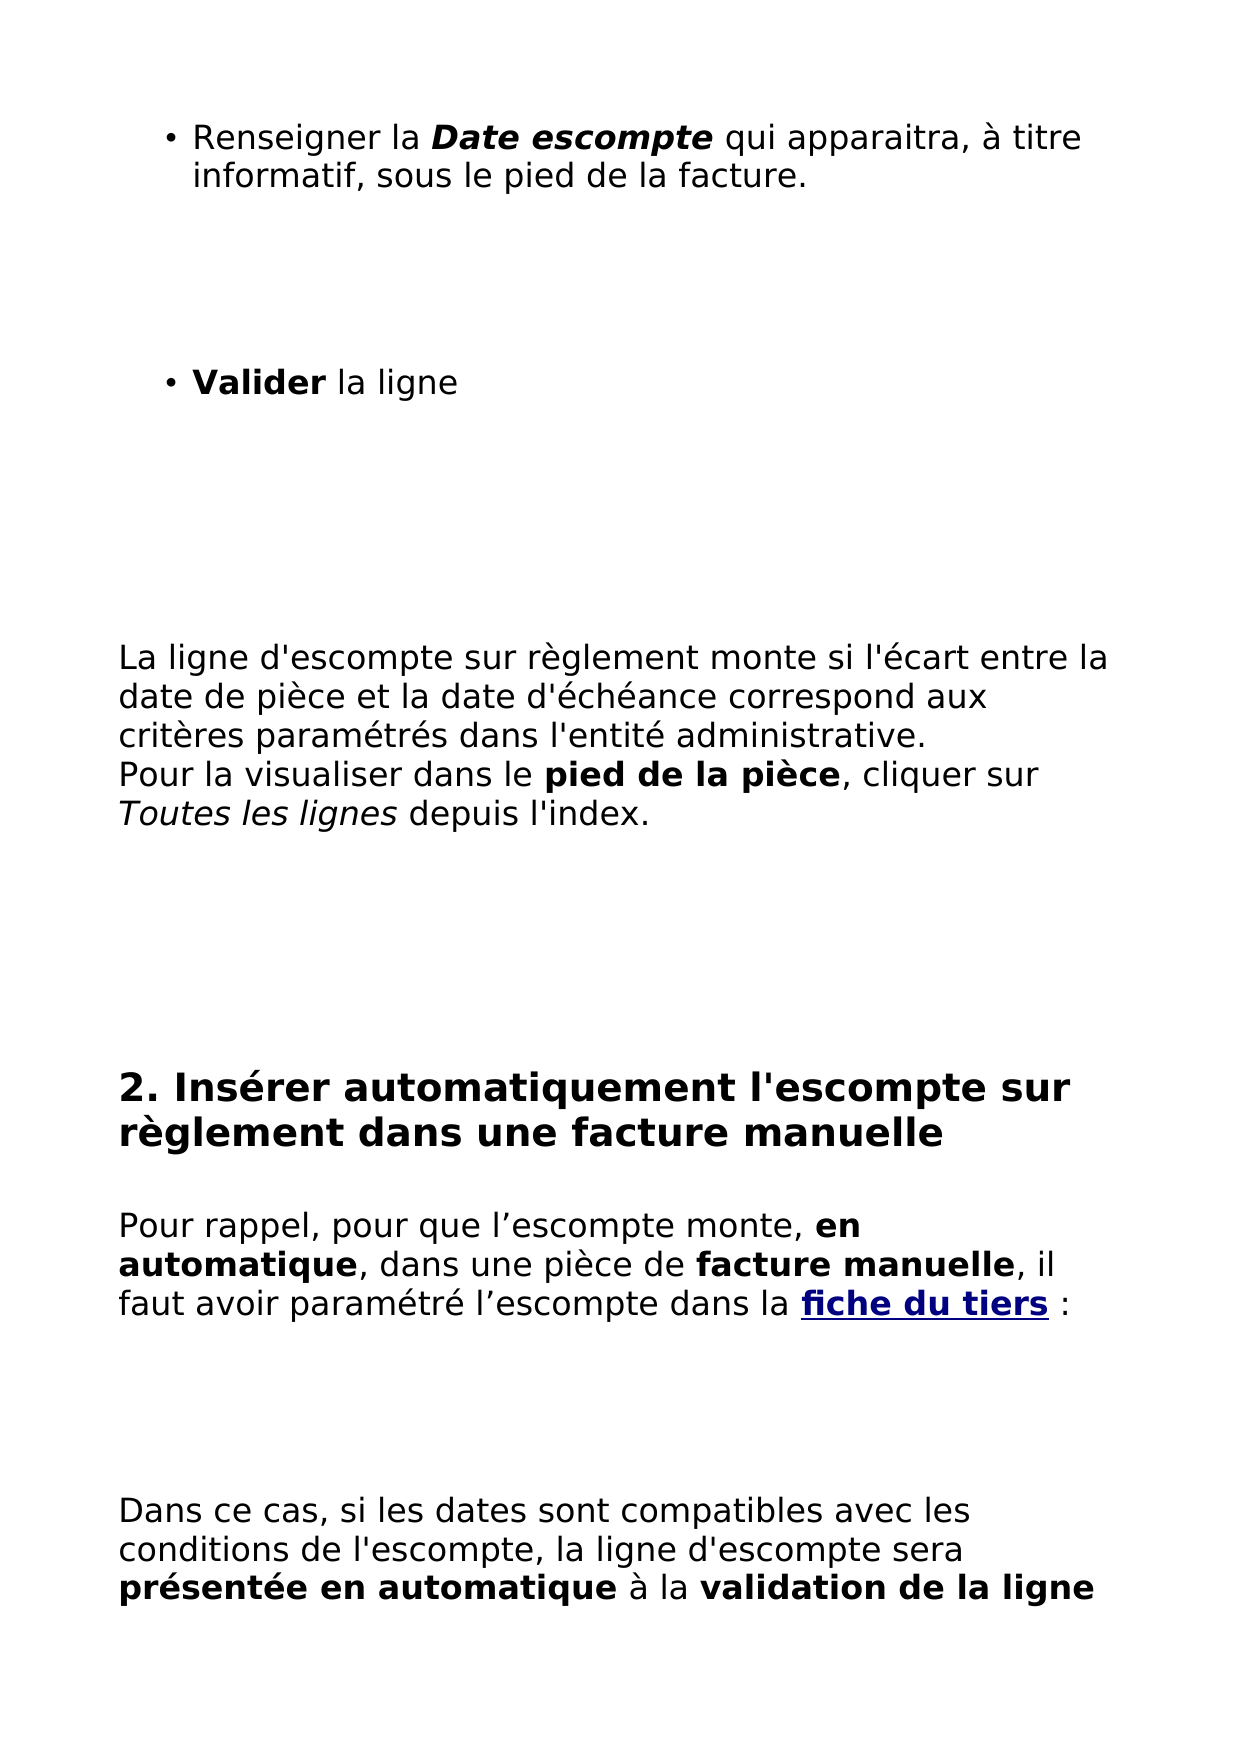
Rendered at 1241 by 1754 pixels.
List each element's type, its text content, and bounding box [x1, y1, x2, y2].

text Dans ce cas, si les dates sont compatibles avec les conditions de l'escompte, la ligne d'escompte sera présentée en automatique à la validation de la ligne [118, 1491, 1122, 1608]
subtitle 2. Insérer automatiquement l'escompte sur règlement dans une facture manuelle [118, 1065, 1122, 1155]
text La ligne d'escompte sur règlement monte si l'écart entre la date de pièce et la date d'échéance correspond aux critères paramétrés dans l'entité administrative. Pour la visualiser dans le pied de la pièce, cliquer sur Toutes les lignes depuis l'index. [118, 639, 1122, 1027]
list Valider la ligne [177, 364, 1122, 480]
list Renseigner la Date escompte qui apparaitra, à titre informatif, sous le pied de la facture. [177, 118, 1122, 235]
text Pour rappel, pour que l’escompte monte, en automatique, dans une pièce de facture manuelle, il faut avoir paramétré l’escompte dans la fiche du tiers : [118, 1168, 1122, 1479]
